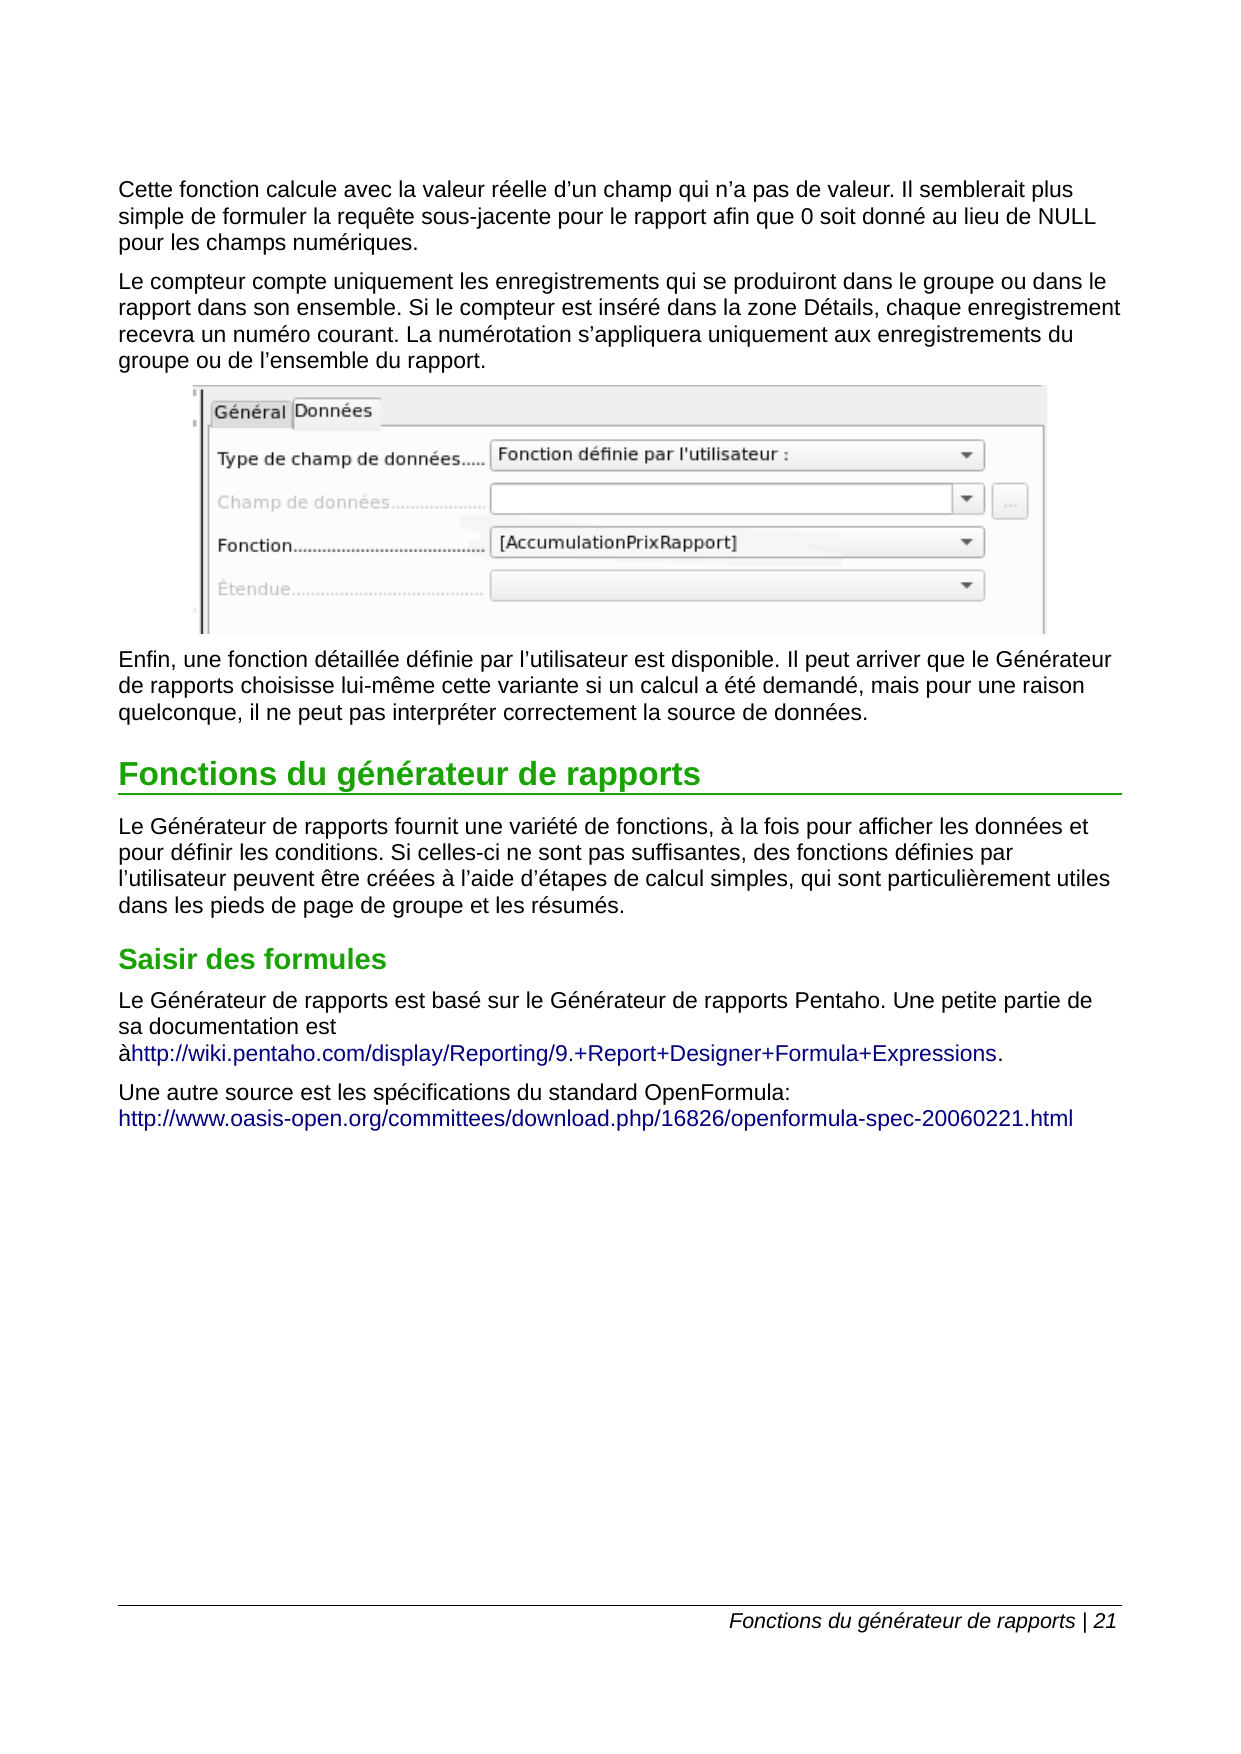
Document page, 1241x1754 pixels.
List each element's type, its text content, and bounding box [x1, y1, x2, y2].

text Cette fonction calcule avec la valeur réelle d’un champ qui n’a pas de valeur. Il semblerait plus simple de formuler la requête sous-jacente pour le rapport afin que 0 soit donné au lieu de NULL pour les champs numériques. [118, 176, 1122, 255]
text Le compteur compte uniquement les enregistrements qui se produiront dans le groupe ou dans le rapport dans son ensemble. Si le compteur est inséré dans la zone Détails, chaque enregistrement recevra un numéro courant. La numérotation s’appliquera uniquement aux enregistrements du groupe ou de l’ensemble du rapport. [118, 268, 1122, 373]
text Enfin, une fonction détaillée définie par l’utilisateur est disponible. Il peut arriver que le Générateur de rapports choisisse lui-même cette variante si un calcul a été demandé, mais pour une raison quelconque, il ne peut pas interpréter correctement la source de données. [118, 646, 1122, 725]
subtitle Fonctions du générateur de rapports [118, 754, 1122, 793]
text Une autre source est les spécifications du standard OpenFormula: http://www.oasis-open.org/committees/download.php/16826/openformula-spec-20060221.html [118, 1078, 1122, 1131]
text Le Générateur de rapports fournit une variété de fonctions, à la fois pour afficher les données et pour définir les conditions. Si celles-ci ne sont pas suffisantes, des fonctions définies par l’utilisateur peuvent être créées à l’aide d’étapes de calcul simples, qui sont particulièrement utiles dans les pieds de page de groupe et les résumés. [118, 813, 1122, 918]
text Le Générateur de rapports est basé sur le Générateur de rapports Pentaho. Une petite partie de sa documentation est àhttp://wiki.pentaho.com/display/Reporting/9.+Report+Designer+Formula+Expressions. [118, 987, 1122, 1066]
subtitle Saisir des formules [118, 942, 1122, 975]
